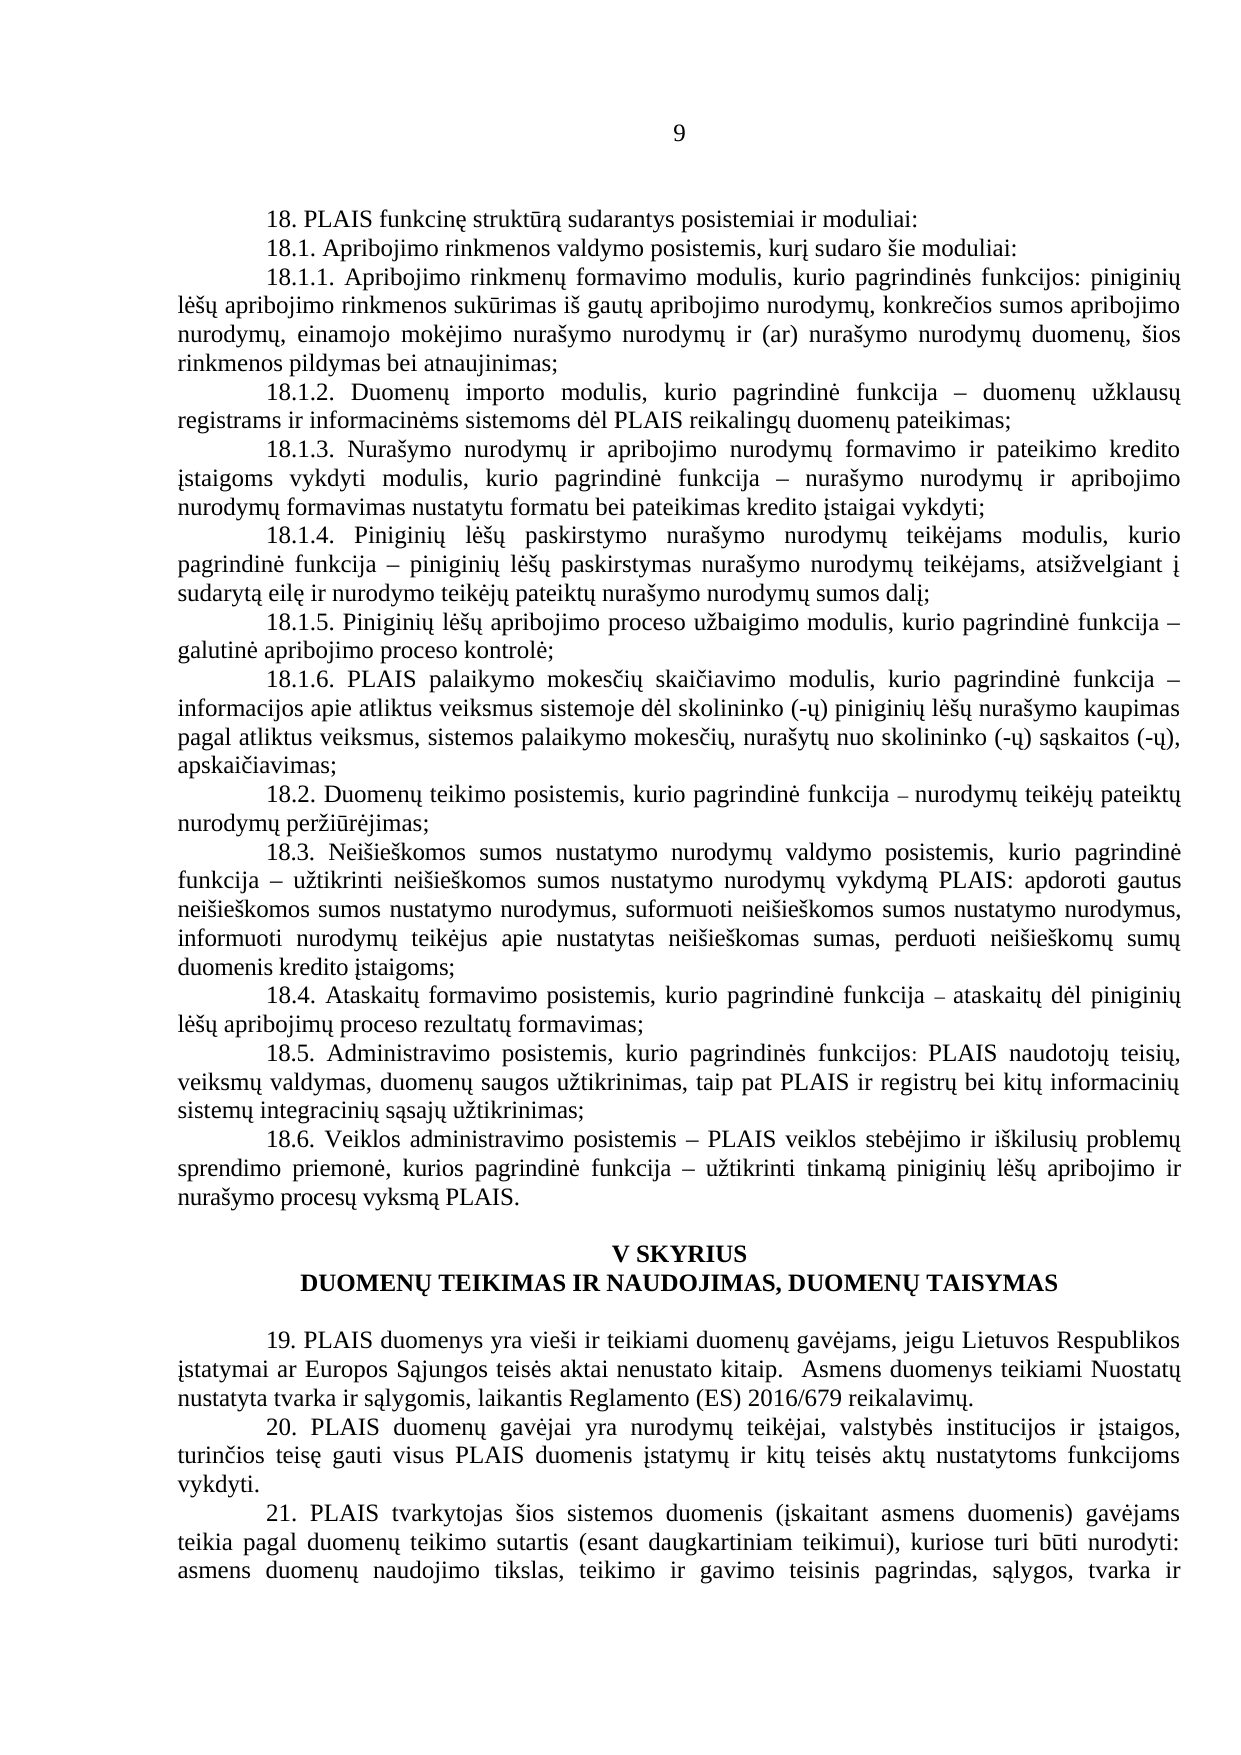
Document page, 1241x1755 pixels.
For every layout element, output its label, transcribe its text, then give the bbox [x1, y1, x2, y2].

text 18.1.1. Apribojimo rinkmenų formavimo modulis, kurio pagrindinės funkcijos: piniginių lėšų apribojimo rinkmenos sukūrimas iš gautų apribojimo nurodymų, konkrečios sumos apribojimo nurodymų, einamojo mokėjimo nurašymo nurodymų ir (ar) nurašymo nurodymų duomenų, šios rinkmenos pildymas bei atnaujinimas; [177, 262, 1181, 377]
text 18.2. Duomenų teikimo posistemis, kurio pagrindinė funkcija – nurodymų teikėjų pateiktų nurodymų peržiūrėjimas; [177, 779, 1181, 837]
text duomenų teikimas ir naudojimas, DUOMENŲ TAISYMAS [177, 1268, 1181, 1297]
text 18. PLAIS funkcinę struktūrą sudarantys posistemiai ir moduliai: [177, 204, 1181, 233]
text V SKYRIUS [177, 1239, 1181, 1268]
text 18.1.2. Duomenų importo modulis, kurio pagrindinė funkcija – duomenų užklausų registrams ir informacinėms sistemoms dėl PLAIS reikalingų duomenų pateikimas; [177, 377, 1181, 434]
text 18.4. Ataskaitų formavimo posistemis, kurio pagrindinė funkcija – ataskaitų dėl piniginių lėšų apribojimų proceso rezultatų formavimas; [177, 981, 1181, 1038]
text 18.1.6. PLAIS palaikymo mokesčių skaičiavimo modulis, kurio pagrindinė funkcija – informacijos apie atliktus veiksmus sistemoje dėl skolininko (-ų) piniginių lėšų nurašymo kaupimas pagal atliktus veiksmus, sistemos palaikymo mokesčių, nurašytų nuo skolininko (-ų) sąskaitos (-ų), apskaičiavimas; [177, 664, 1181, 779]
text 18.5. Administravimo posistemis, kurio pagrindinės funkcijos: PLAIS naudotojų teisių, veiksmų valdymas, duomenų saugos užtikrinimas, taip pat PLAIS ir registrų bei kitų informacinių sistemų integracinių sąsajų užtikrinimas; [177, 1038, 1181, 1124]
text 18.1.4. Piniginių lėšų paskirstymo nurašymo nurodymų teikėjams modulis, kurio pagrindinė funkcija – piniginių lėšų paskirstymas nurašymo nurodymų teikėjams, atsižvelgiant į sudarytą eilę ir nurodymo teikėjų pateiktų nurašymo nurodymų sumos dalį; [177, 521, 1181, 607]
text 18.1.5. Piniginių lėšų apribojimo proceso užbaigimo modulis, kurio pagrindinė funkcija – galutinė apribojimo proceso kontrolė; [177, 607, 1181, 664]
text 18.3. Neišieškomos sumos nustatymo nurodymų valdymo posistemis, kurio pagrindinė funkcija – užtikrinti neišieškomos sumos nustatymo nurodymų vykdymą PLAIS: apdoroti gautus neišieškomos sumos nustatymo nurodymus, suformuoti neišieškomos sumos nustatymo nurodymus, informuoti nurodymų teikėjus apie nustatytas neišieškomas sumas, perduoti neišieškomų sumų duomenis kredito įstaigoms; [177, 837, 1181, 981]
text 21. PLAIS tvarkytojas šios sistemos duomenis (įskaitant asmens duomenis) gavėjams teikia pagal duomenų teikimo sutartis (esant daugkartiniam teikimui), kuriose turi būti nurodyti: asmens duomenų naudojimo tikslas, teikimo ir gavimo teisinis pagrindas, sąlygos, tvarka ir [177, 1498, 1181, 1584]
text 18.1. Apribojimo rinkmenos valdymo posistemis, kurį sudaro šie moduliai: [177, 233, 1181, 262]
text 18.6. Veiklos administravimo posistemis – PLAIS veiklos stebėjimo ir iškilusių problemų sprendimo priemonė, kurios pagrindinė funkcija – užtikrinti tinkamą piniginių lėšų apribojimo ir nurašymo procesų vyksmą PLAIS. [177, 1124, 1181, 1211]
text 19. PLAIS duomenys yra vieši ir teikiami duomenų gavėjams, jeigu Lietuvos Respublikos įstatymai ar Europos Sąjungos teisės aktai nenustato kitaip. Asmens duomenys teikiami Nuostatų nustatyta tvarka ir sąlygomis, laikantis Reglamento (ES) 2016/679 reikalavimų. [177, 1326, 1181, 1412]
text 20. PLAIS duomenų gavėjai yra nurodymų teikėjai, valstybės institucijos ir įstaigos, turinčios teisę gauti visus PLAIS duomenis įstatymų ir kitų teisės aktų nustatytoms funkcijoms vykdyti. [177, 1412, 1181, 1498]
text 18.1.3. Nurašymo nurodymų ir apribojimo nurodymų formavimo ir pateikimo kredito įstaigoms vykdyti modulis, kurio pagrindinė funkcija – nurašymo nurodymų ir apribojimo nurodymų formavimas nustatytu formatu bei pateikimas kredito įstaigai vykdyti; [177, 434, 1181, 521]
